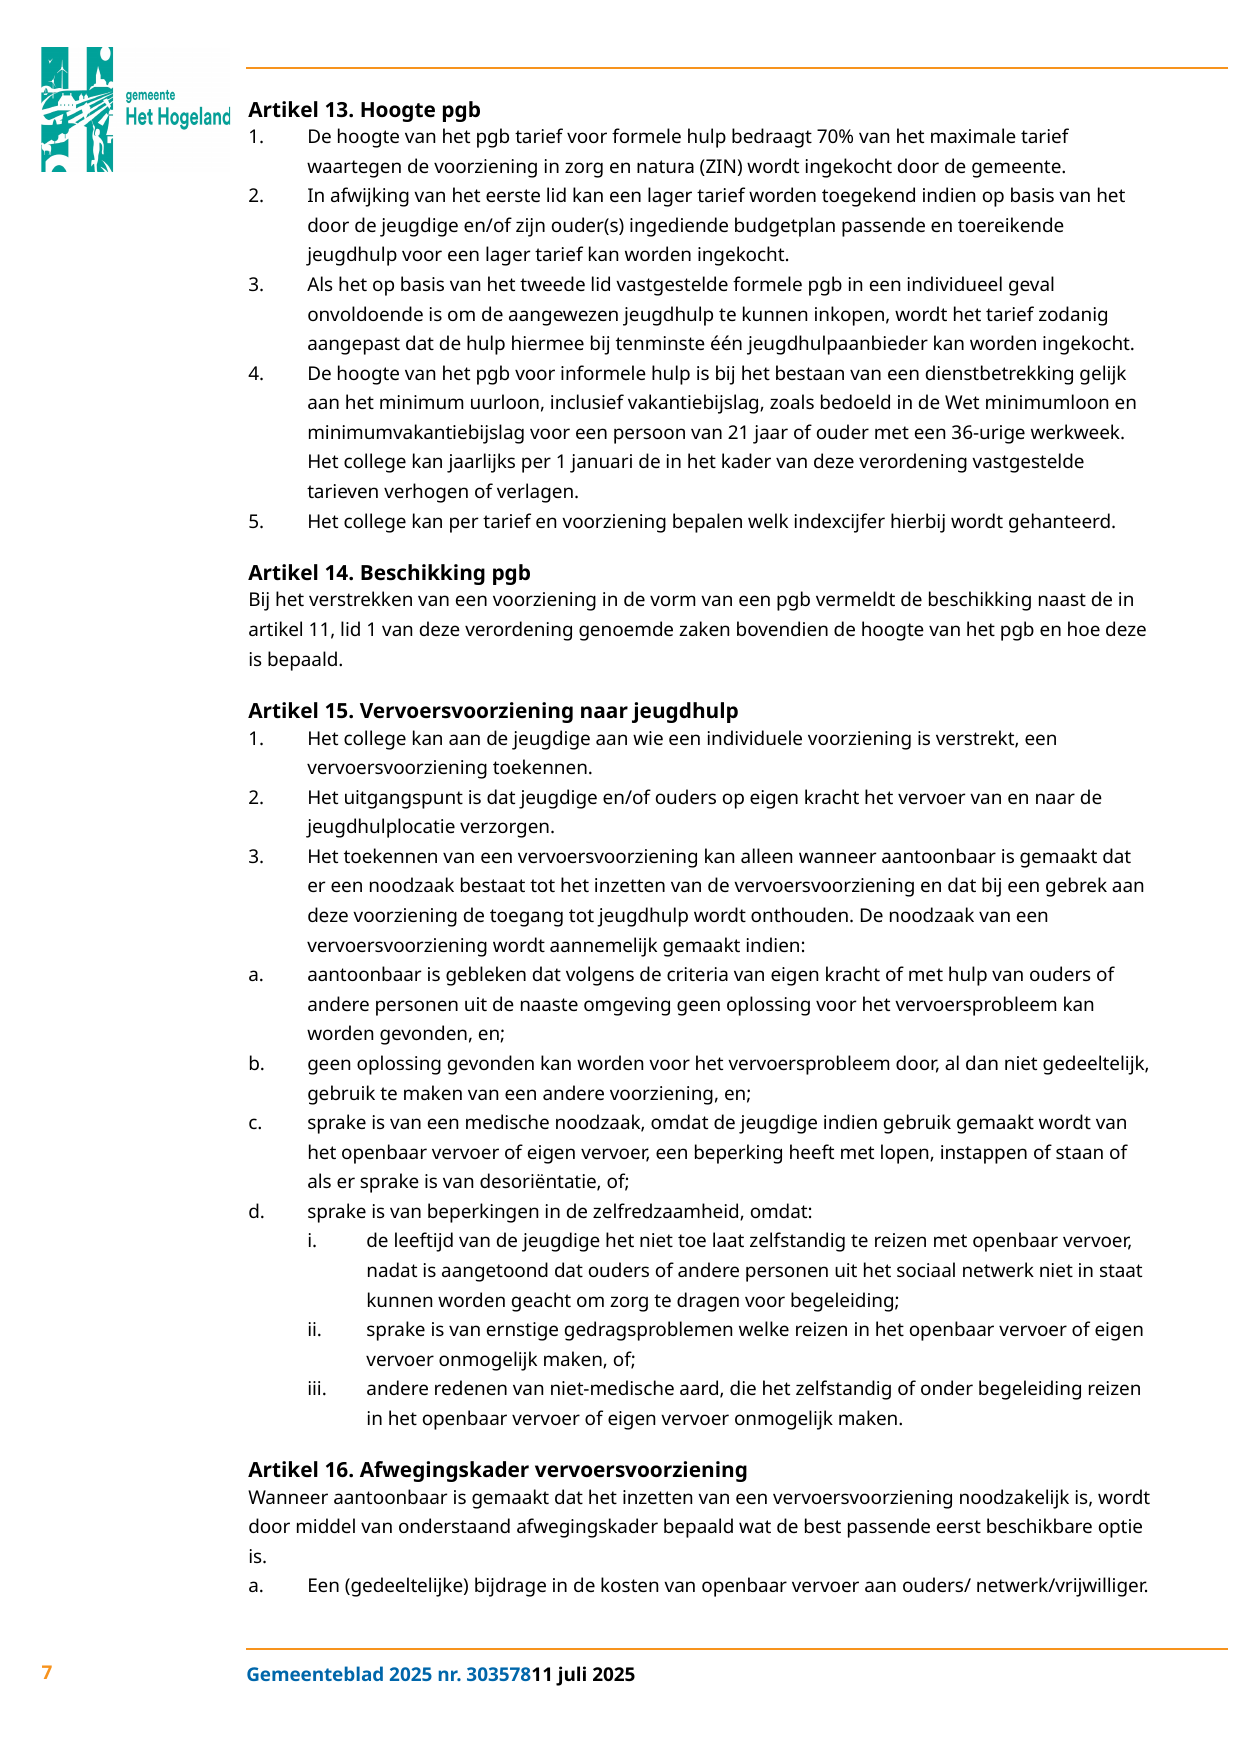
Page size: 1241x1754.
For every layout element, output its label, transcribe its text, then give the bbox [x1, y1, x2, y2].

list aantoonbaar is gebleken dat volgens de criteria van eigen kracht of met hulp van ouders of andere personen uit de naaste omgeving geen oplossing voor het vervoersprobleem kan worden gevonden, en; [248, 961, 1152, 1046]
picture [41, 47, 231, 172]
list Het college kan per tarief en voorziening bepalen welk indexcijfer hierbij wordt gehanteerd. [248, 508, 1152, 533]
list Het uitgangspunt is dat jeugdige en/of ouders op eigen kracht het vervoer van en naar de jeugdhulplocatie verzorgen. [248, 784, 1152, 839]
list sprake is van ernstige gedragsproblemen welke reizen in het openbaar vervoer of eigen vervoer onmogelijk maken, of; [307, 1316, 1152, 1372]
text Artikel 15. Vervoersvoorziening naar jeugdhulp [248, 696, 1152, 725]
list sprake is van een medische noodzaak, omdat de jeugdige indien gebruik gemaakt wordt van het openbaar vervoer of eigen vervoer, een beperking heeft met lopen, instappen of staan of als er sprake is van desoriëntatie, of; [248, 1109, 1152, 1194]
list sprake is van beperkingen in de zelfredzaamheid, omdat: [248, 1198, 1152, 1224]
list De hoogte van het pgb tarief voor formele hulp bedraagt 70% van het maximale tarief waartegen de voorziening in zorg en natura (ZIN) wordt ingekocht door de gemeente. [248, 123, 1152, 178]
text Artikel 14. Beschikking pgb [248, 558, 1152, 587]
list Het college kan jaarlijks per 1 januari de in het kader van deze verordening vastgestelde tarieven verhogen of verlagen. [248, 449, 1152, 504]
list De hoogte van het pgb voor informele hulp is bij het bestaan van een dienstbetrekking gelijk aan het minimum uurloon, inclusief vakantiebijslag, zoals bedoeld in de Wet minimumloon en minimumvakantiebijslag voor een persoon van 21 jaar of ouder met een 36-urige werkweek. [248, 360, 1152, 445]
list Als het op basis van het tweede lid vastgestelde formele pgb in een individueel geval onvoldoende is om de aangewezen jeugdhulp te kunnen inkopen, wordt het tarief zodanig aangepast dat de hulp hiermee bij tenminste één jeugdhulpaanbieder kan worden ingekocht. [248, 271, 1152, 356]
text Bij het verstrekken van een voorziening in de vorm van een pgb vermeldt de beschikking naast de in artikel 11, lid 1 van deze verordening genoemde zaken bovendien de hoogte van het pgb en hoe deze is bepaald. [248, 587, 1152, 672]
list In afwijking van het eerste lid kan een lager tarief worden toegekend indien op basis van het door de jeugdige en/of zijn ouder(s) ingediende budgetplan passende en toereikende jeugdhulp voor een lager tarief kan worden ingekocht. [248, 182, 1152, 267]
text Wanneer aantoonbaar is gemaakt dat het inzetten van een vervoersvoorziening noodzakelijk is, wordt door middel van onderstaand afwegingskader bepaald wat de best passende eerst beschikbare optie is. [248, 1484, 1152, 1569]
text Artikel 13. Hoogte pgb [248, 95, 1152, 123]
list Een (gedeeltelijke) bijdrage in de kosten van openbaar vervoer aan ouders/ netwerk/vrijwilliger. [248, 1573, 1152, 1598]
list Het college kan aan de jeugdige aan wie een individuele voorziening is verstrekt, een vervoersvoorziening toekennen. [248, 725, 1152, 780]
list Het toekennen van een vervoersvoorziening kan alleen wanneer aantoonbaar is gemaakt dat er een noodzaak bestaat tot het inzetten van de vervoersvoorziening en dat bij een gebrek aan deze voorziening de toegang tot jeugdhulp wordt onthouden. De noodzaak van een vervoersvoorziening wordt aannemelijk gemaakt indien: [248, 843, 1152, 957]
text Artikel 16. Afwegingskader vervoersvoorziening [248, 1456, 1152, 1484]
list geen oplossing gevonden kan worden voor het vervoersprobleem door, al dan niet gedeeltelijk, gebruik te maken van een andere voorziening, en; [248, 1050, 1152, 1105]
list andere redenen van niet-medische aard, die het zelfstandig of onder begeleiding reizen in het openbaar vervoer of eigen vervoer onmogelijk maken. [307, 1376, 1152, 1431]
list de leeftijd van de jeugdige het niet toe laat zelfstandig te reizen met openbaar vervoer, nadat is aangetoond dat ouders of andere personen uit het sociaal netwerk niet in staat kunnen worden geacht om zorg te dragen voor begeleiding; [307, 1228, 1152, 1312]
